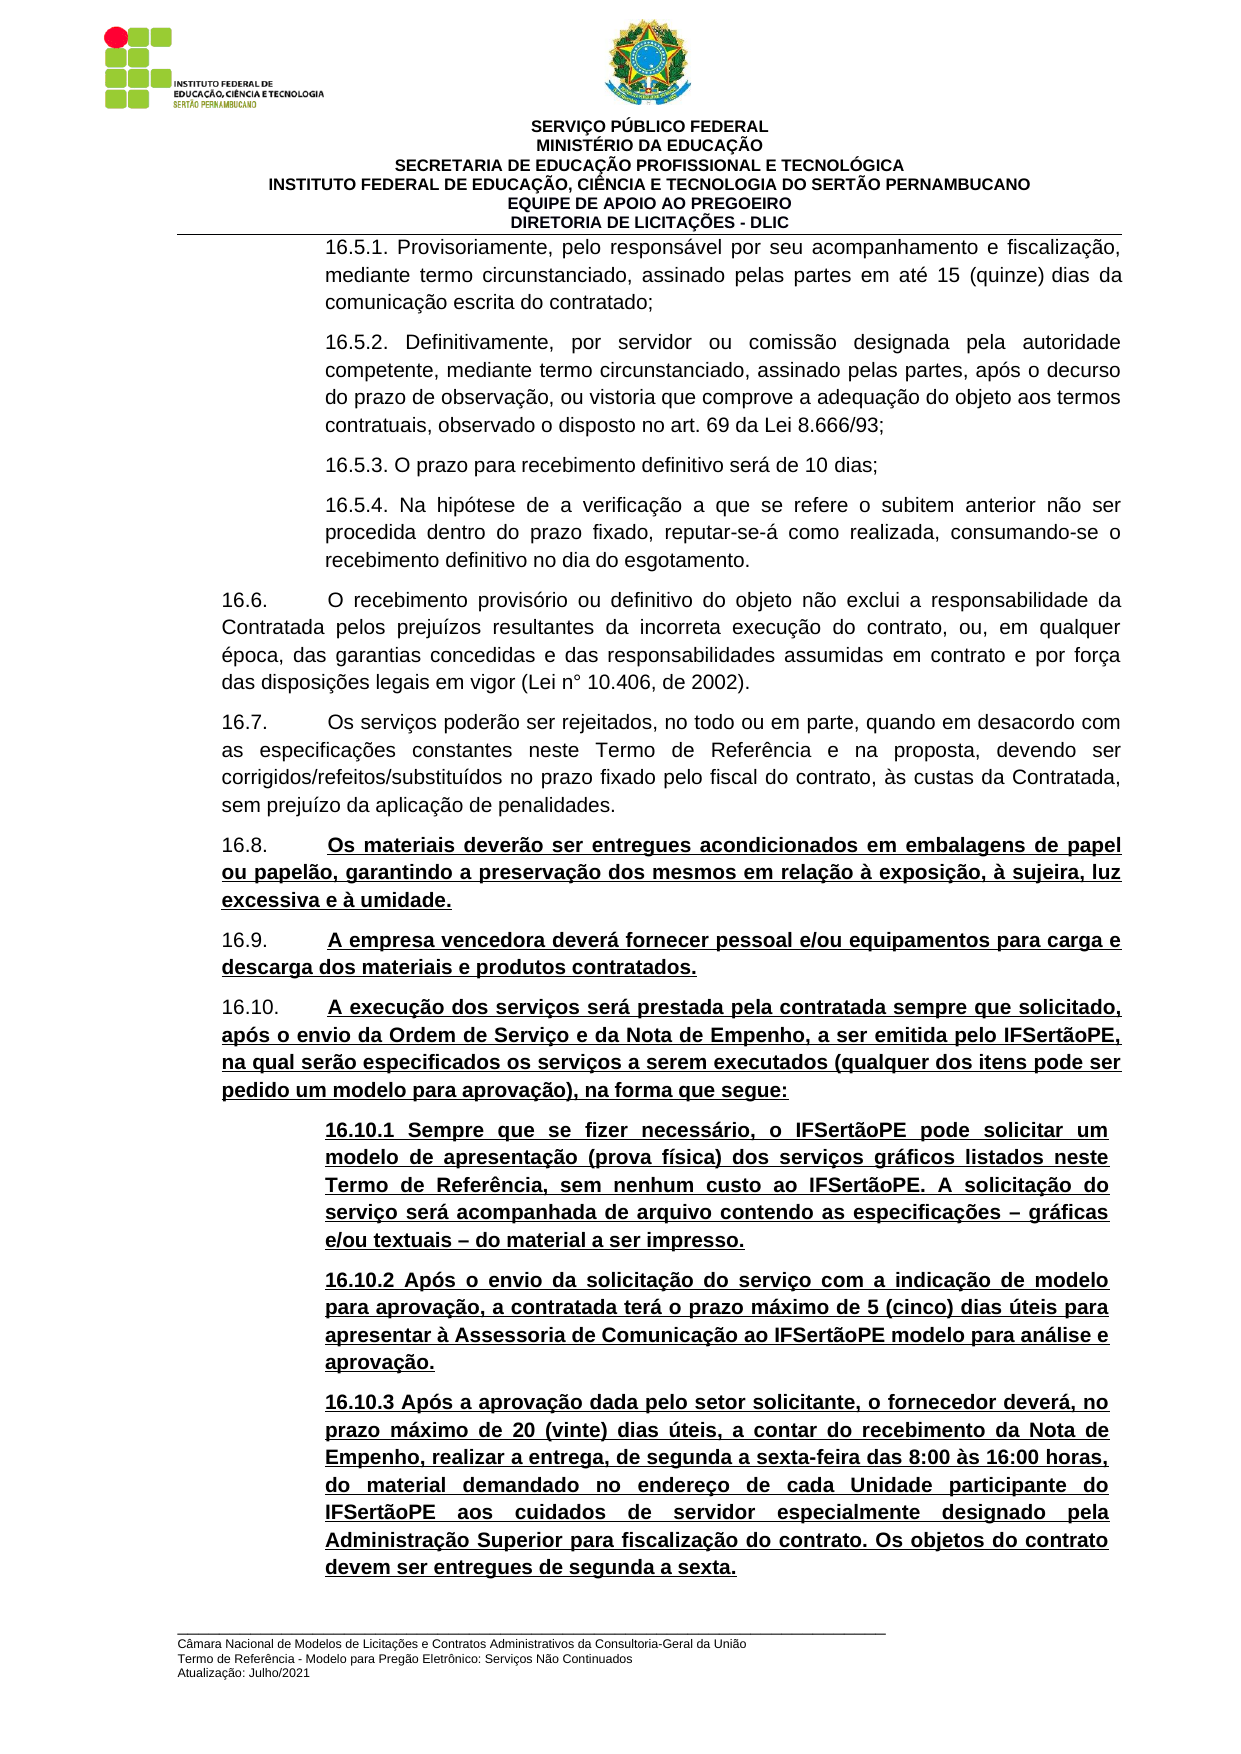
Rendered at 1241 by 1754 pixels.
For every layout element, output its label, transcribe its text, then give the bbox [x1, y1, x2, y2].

list O recebimento provisório ou definitivo do objeto não exclui a responsabilidade da Contratada pelos prejuízos resultantes da incorreta execução do contrato, ou, em qualquer época, das garantias concedidas e das responsabilidades assumidas em contrato e por força das disposições legais em vigor (Lei n° 10.406, de 2002). [221, 588, 1122, 694]
picture [96, 24, 331, 113]
text 16.5.3. O prazo para recebimento definitivo será de 10 dias; [325, 453, 1122, 477]
text para aprovação, a contratada terá o prazo máximo de 5 (cinco) dias úteis para [325, 1290, 1109, 1316]
picture [604, 19, 692, 105]
text IFSertãoPE aos cuidados de servidor especialmente designado pela [325, 1495, 1109, 1521]
list Os materiais deverão ser entregues acondicionados em embalagens de papel ou papelão, garantindo a preservação dos mesmos em relação à exposição, à sujeira, luz [221, 833, 1122, 881]
text serviço será acompanhada de arquivo contendo as especificações – gráficas [325, 1195, 1109, 1221]
text 16.10.2 Após o envio da solicitação do serviço com a indicação de modelo [325, 1268, 1109, 1289]
list excessiva e à umidade. [221, 882, 1122, 912]
text 16.10.1 Sempre que se fizer necessário, o IFSertãoPE pode solicitar um [325, 1118, 1109, 1139]
text Empenho, realizar a entrega, de segunda a sexta-feira das 8:00 às 16:00 horas, [325, 1440, 1109, 1466]
text apresentar à Assessoria de Comunicação ao IFSertãoPE modelo para análise e [325, 1317, 1109, 1344]
text do material demandado no endereço de cada Unidade participante do [325, 1467, 1109, 1494]
text prazo máximo de 20 (vinte) dias úteis, a contar do recebimento da Nota de [325, 1412, 1109, 1439]
text modelo de apresentação (prova física) dos serviços gráficos listados neste [325, 1140, 1109, 1166]
text 16.5.1. Provisoriamente, pelo responsável por seu acompanhamento e fiscalização, mediante termo circunstanciado, assinado pelas partes em até 15 (quinze) dias da comunicação escrita do contratado; [325, 235, 1122, 314]
text Termo de Referência, sem nenhum custo ao IFSertãoPE. A solicitação do [325, 1167, 1109, 1194]
list pedido um modelo para aprovação), na forma que segue: [221, 1072, 1122, 1102]
text devem ser entregues de segunda a sexta. [325, 1550, 1109, 1579]
text 16.5.4. Na hipótese de a verificação a que se refere o subitem anterior não ser procedida dentro do prazo fixado, reputar-se-á como realizada, consumando-se o recebimento definitivo no dia do esgotamento. [325, 493, 1122, 572]
list A execução dos serviços será prestada pela contratada sempre que solicitado, após o envio da Ordem de Serviço e da Nota de Empenho, a ser emitida pelo IFSertãoPE, [221, 995, 1122, 1044]
list na qual serão especificados os serviços a serem executados (qualquer dos itens pode ser [221, 1045, 1122, 1071]
text e/ou textuais – do material a ser impresso. [325, 1222, 1109, 1252]
list A empresa vencedora deverá fornecer pessoal e/ou equipamentos para carga e descarga dos materiais e produtos contratados. [221, 928, 1122, 979]
text 16.5.2. Definitivamente, por servidor ou comissão designada pela autoridade competente, mediante termo circunstanciado, assinado pelas partes, após o decurso do prazo de observação, ou vistoria que comprove a adequação do objeto aos termos contratuais, observado o disposto no art. 69 da Lei 8.666/93; [325, 330, 1122, 437]
list Os serviços poderão ser rejeitados, no todo ou em parte, quando em desacordo com as especificações constantes neste Termo de Referência e na proposta, devendo ser corrigidos/refeitos/substituídos no prazo fixado pelo fiscal do contrato, às custas da Contratada, sem prejuízo da aplicação de penalidades. [221, 710, 1122, 817]
text 16.10.3 Após a aprovação dada pelo setor solicitante, o fornecedor deverá, no [325, 1390, 1109, 1411]
text aprovação. [325, 1345, 1109, 1374]
text Administração Superior para fiscalização do contrato. Os objetos do contrato [325, 1522, 1109, 1549]
